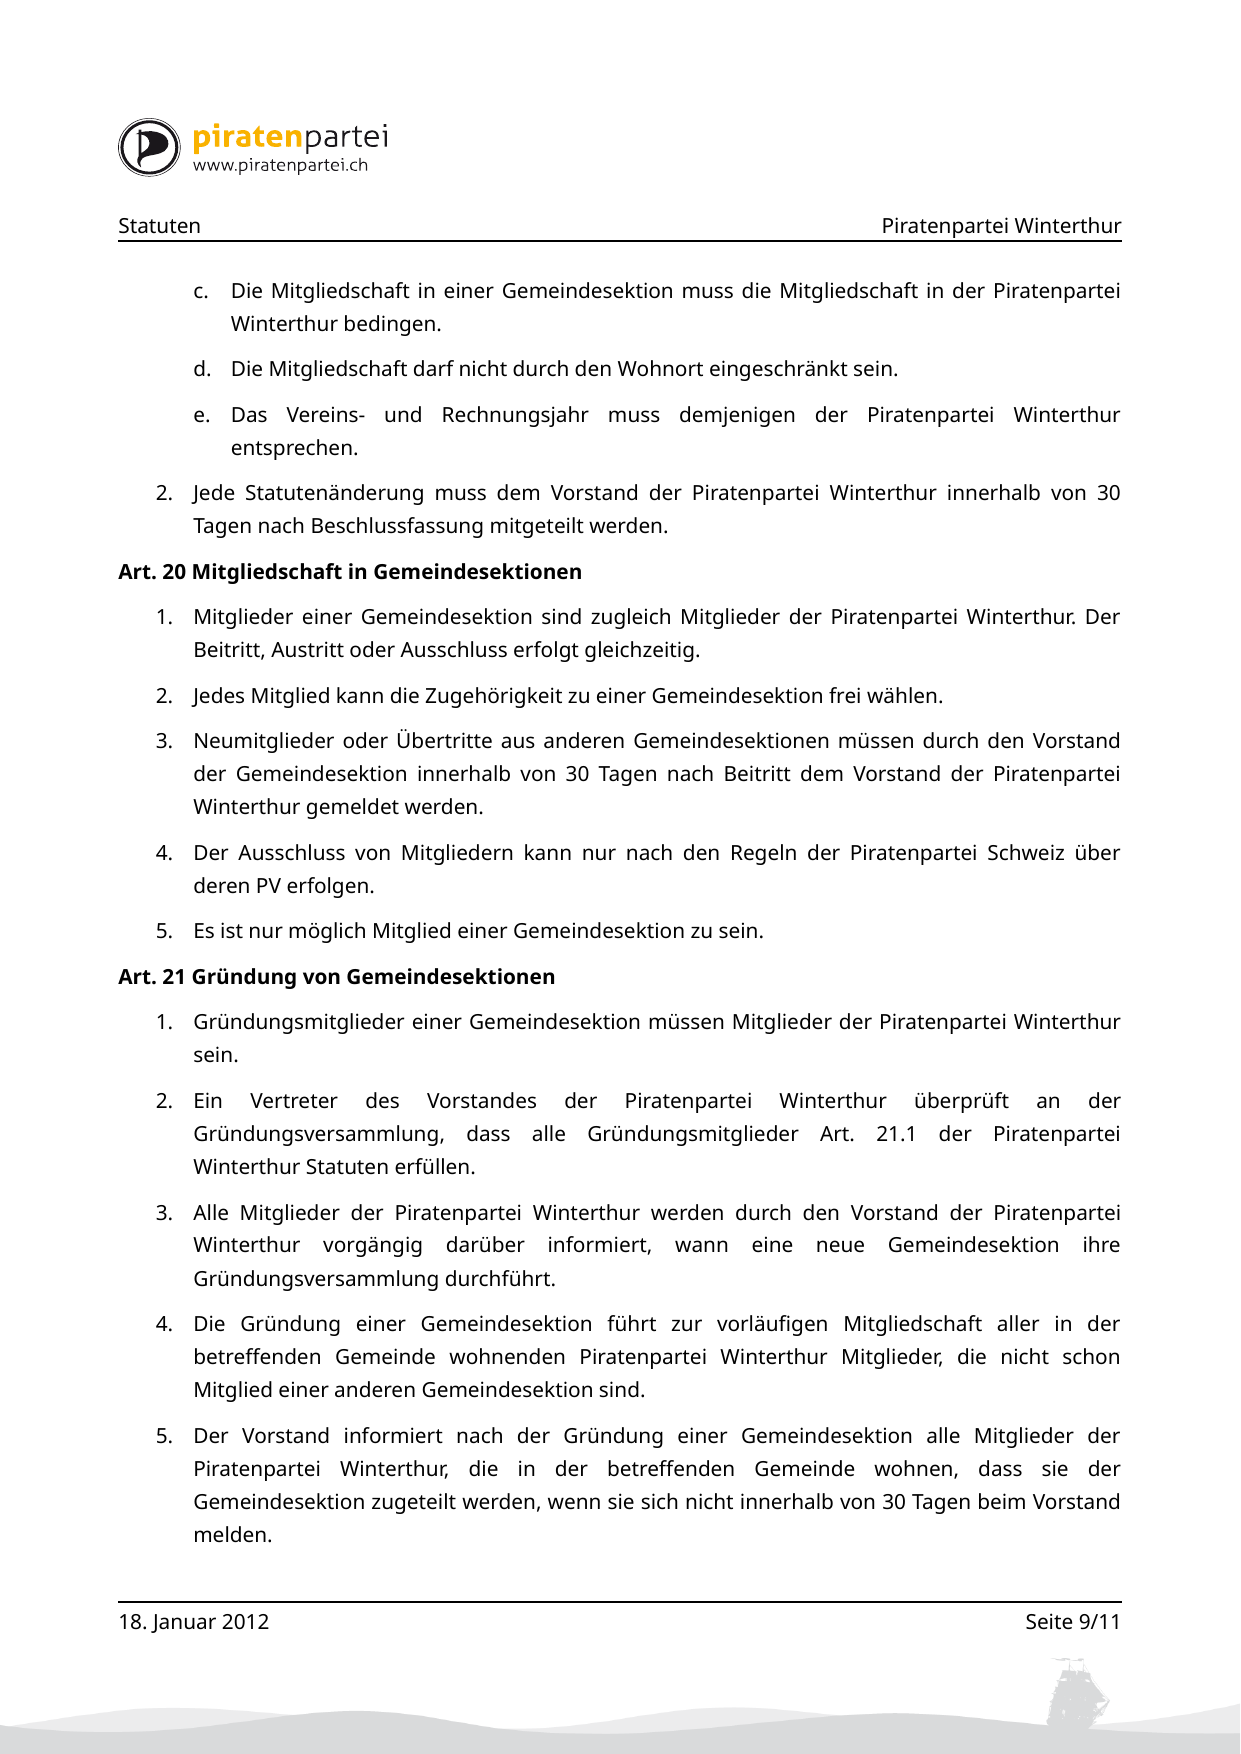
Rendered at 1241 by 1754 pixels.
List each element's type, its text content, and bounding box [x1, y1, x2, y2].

list Ein Vertreter des Vorstandes der Piratenpartei Winterthur überprüft an der Gründungsversammlung, dass alle Gründungsmitglieder Art. 21.1 der Piratenpartei Winterthur Statuten erfüllen. [156, 1081, 1122, 1181]
picture [0, 1658, 1241, 1754]
list Gründungsmitglieder einer Gemeindesektion müssen Mitglieder der Piratenpartei Winterthur sein. [156, 1003, 1122, 1069]
text Art. 21 Gründung von Gemeindesektionen [118, 957, 1122, 991]
list Mitglieder einer Gemeindesektion sind zugleich Mitglieder der Piratenpartei Winterthur. Der Beitritt, Austritt oder Ausschluss erfolgt gleichzeitig. [156, 598, 1122, 664]
list Der Ausschluss von Mitgliedern kann nur nach den Regeln der Piratenpartei Schweiz über deren PV erfolgen. [156, 833, 1122, 899]
list Das Vereins- und Rechnungsjahr muss demjenigen der Piratenpartei Winterthur entsprechen. [193, 395, 1122, 461]
list Jede Statutenänderung muss dem Vorstand der Piratenpartei Winterthur innerhalb von 30 Tagen nach Beschlussfassung mitgeteilt werden. [156, 474, 1122, 540]
list Jedes Mitglied kann die Zugehörigkeit zu einer Gemeindesektion frei wählen. [156, 676, 1122, 709]
list Der Vorstand informiert nach der Gründung einer Gemeindesektion alle Mitglieder der Piratenpartei Winterthur, die in der betreffenden Gemeinde wohnen, dass sie der Gemeindesektion zugeteilt werden, wenn sie sich nicht innerhalb von 30 Tagen beim Vorstand melden. [156, 1416, 1122, 1548]
list Alle Mitglieder der Piratenpartei Winterthur werden durch den Vorstand der Piratenpartei Winterthur vorgängig darüber informiert, wann eine neue Gemeindesektion ihre Gründungsversammlung durchführt. [156, 1193, 1122, 1292]
text Art. 20 Mitgliedschaft in Gemeindesektionen [118, 552, 1122, 585]
list Die Mitgliedschaft in einer Gemeindesektion muss die Mitgliedschaft in der Piratenpartei Winterthur bedingen. [193, 271, 1122, 337]
list Es ist nur möglich Mitglied einer Gemeindesektion zu sein. [156, 912, 1122, 945]
list Neumitglieder oder Übertritte aus anderen Gemeindesektionen müssen durch den Vorstand der Gemeindesektion innerhalb von 30 Tagen nach Beitritt dem Vorstand der Piratenpartei Winterthur gemeldet werden. [156, 722, 1122, 821]
list Die Mitgliedschaft darf nicht durch den Wohnort eingeschränkt sein. [193, 350, 1122, 383]
list Die Gründung einer Gemeindesektion führt zur vorläufigen Mitgliedschaft aller in der betreffenden Gemeinde wohnenden Piratenpartei Winterthur Mitglieder, die nicht schon Mitglied einer anderen Gemeindesektion sind. [156, 1304, 1122, 1404]
